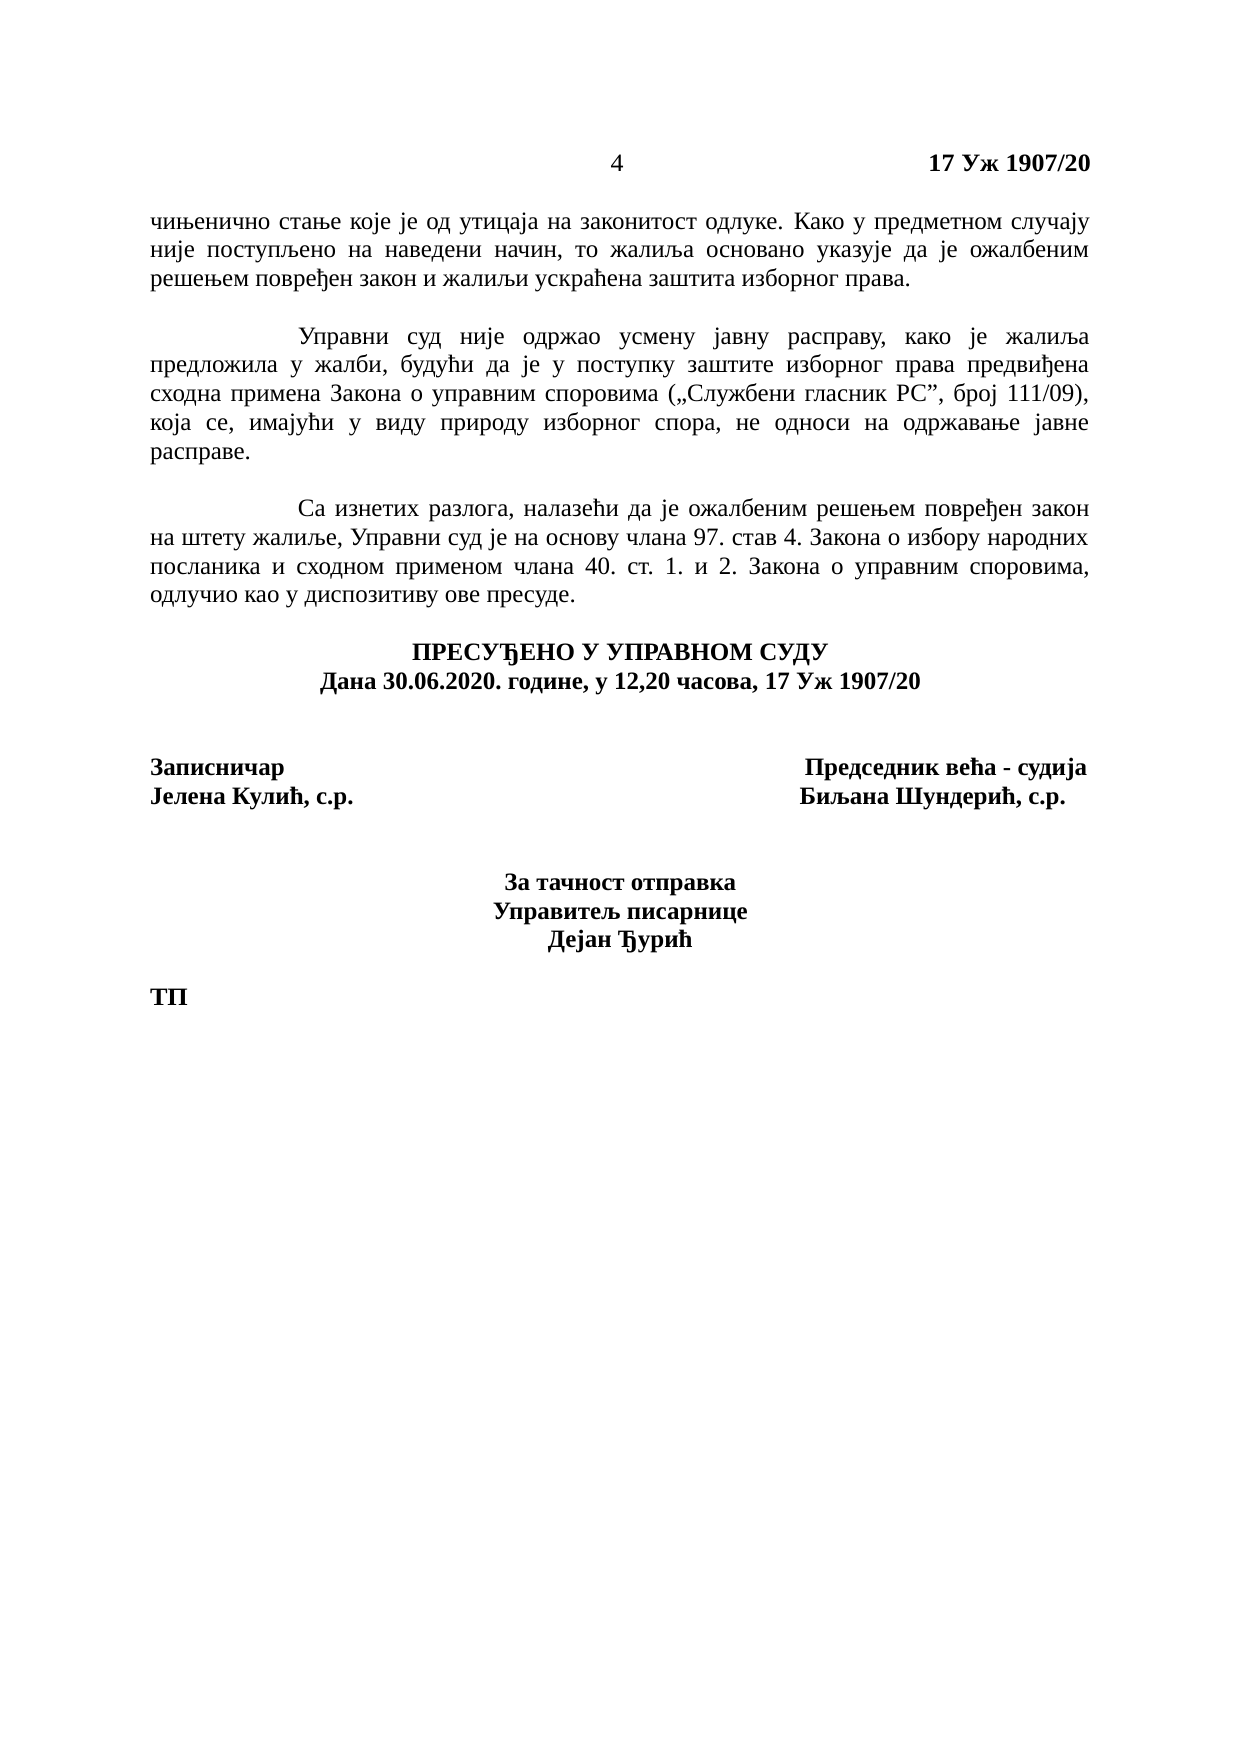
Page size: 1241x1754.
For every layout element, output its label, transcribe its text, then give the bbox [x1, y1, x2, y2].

text Записничар Председник већа - судија [150, 752, 1090, 781]
text Дана 30.06.2020. године, у 12,20 часова, 17 Уж 1907/20 [150, 666, 1090, 694]
text Управитељ писарнице [150, 896, 1090, 924]
text Дејан Ђурић [150, 924, 1090, 953]
text чињенично стање које је од утицаја на законитост одлуке. Како у предметном случају није поступљено на наведени начин, то жалиља основано указује да је ожалбеним решењем повређен закон и жалиљи ускраћена заштита изборног права. [150, 206, 1090, 292]
text ПРЕСУЂЕНО У УПРАВНОМ СУДУ [150, 637, 1090, 666]
text ТП [150, 982, 1090, 1011]
text Са изнетих разлога, налазећи да је ожалбеним решењем повређен закон на штету жалиље, Управни суд је на основу члана 97. став 4. Закона о избору народних посланика и сходном применом члана 40. ст. 1. и 2. Закона о управним споровима, одлучио као у диспозитиву ове пресуде. [150, 493, 1090, 608]
text Управни суд није одржао усмену јавну расправу, како је жалиља предложила у жалби, будући да је у поступку заштите изборног права предвиђена сходна примена Закона о управним споровима („Службени гласник РС”, број 111/09), која се, имајући у виду природу изборног спора, не односи на одржавање јавне расправе. [150, 321, 1090, 464]
text Јелена Кулић, с.р. Биљана Шундерић, с.р. [150, 781, 1090, 809]
text За тачност отправка [150, 867, 1090, 896]
